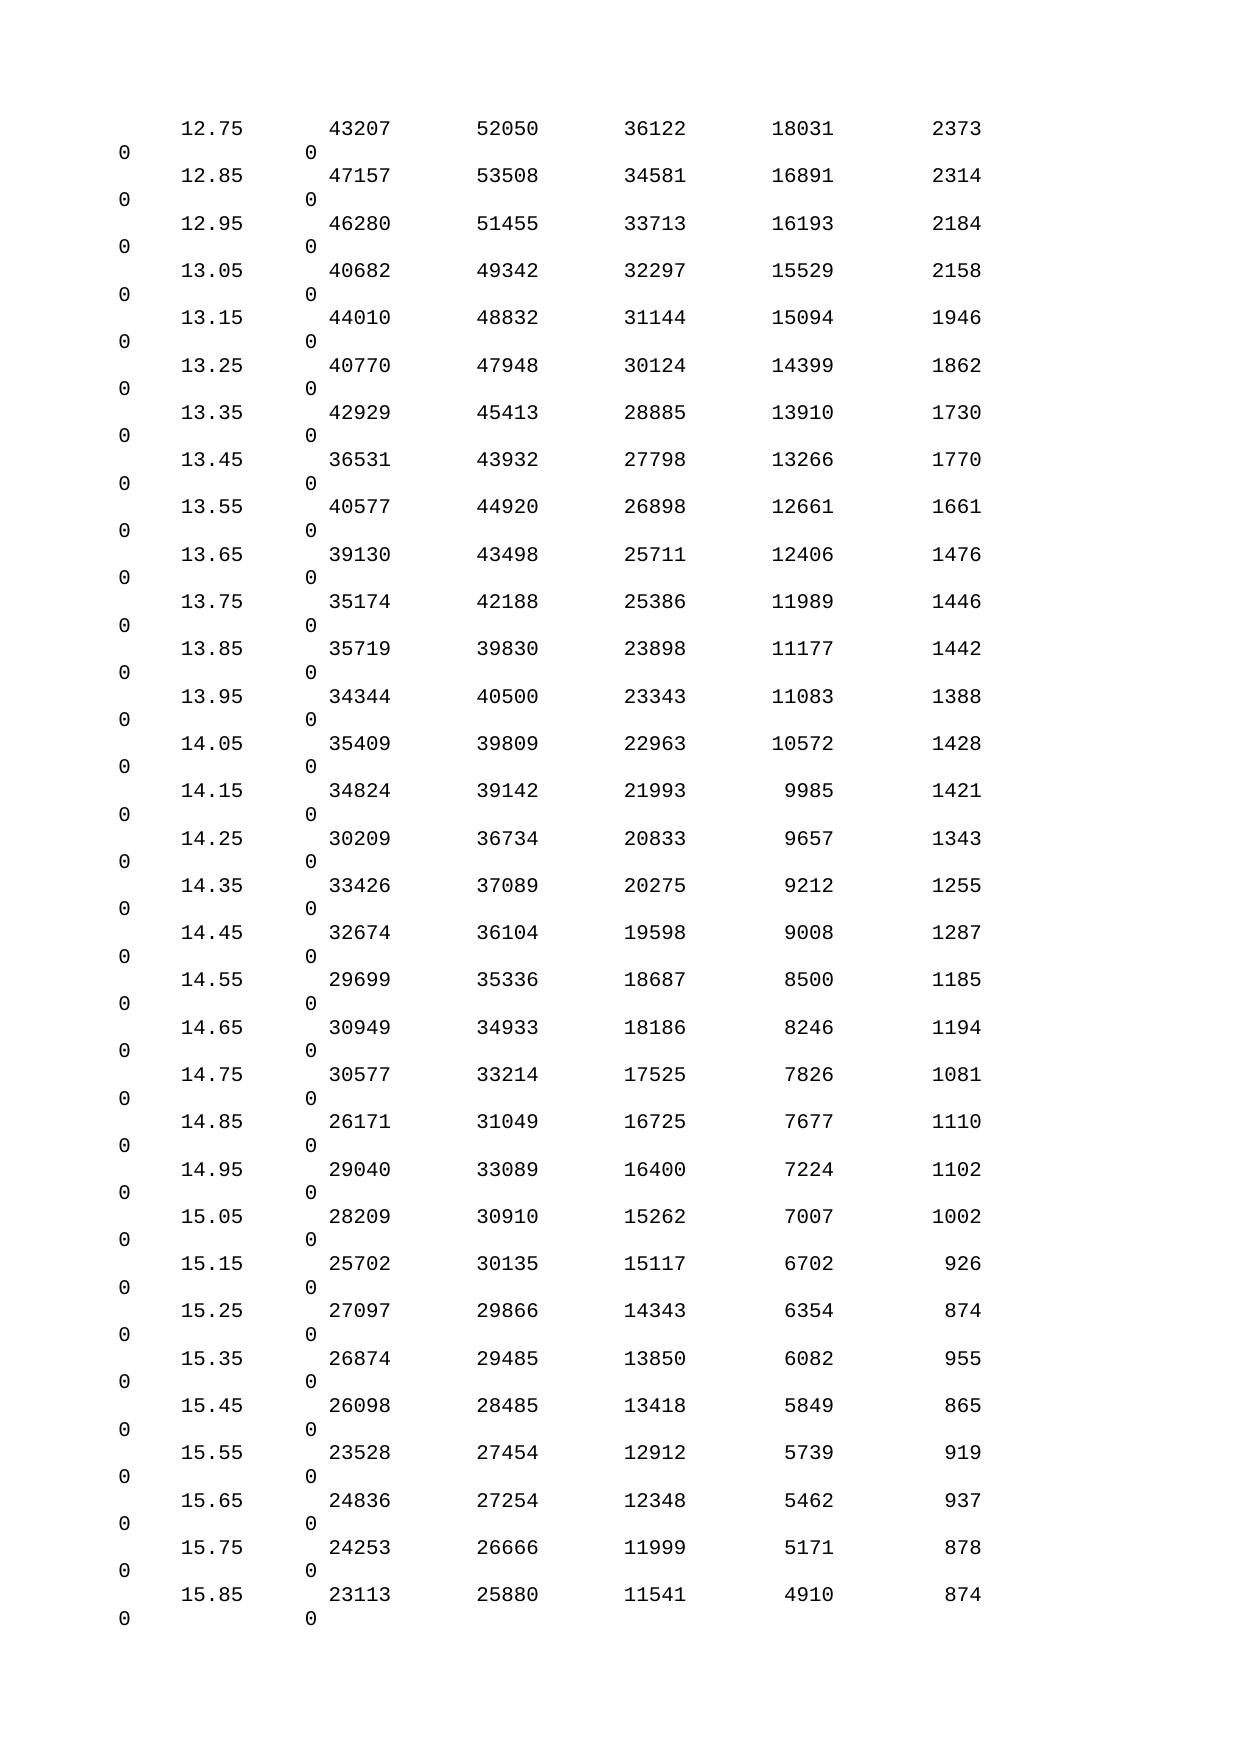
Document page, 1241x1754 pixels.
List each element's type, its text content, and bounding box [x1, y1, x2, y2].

text 13.55 40577 44920 26898 12661 1661 0 0 [118, 496, 1122, 544]
text 15.25 27097 29866 14343 6354 874 0 0 [118, 1300, 1122, 1348]
text 15.65 24836 27254 12348 5462 937 0 0 [118, 1489, 1122, 1537]
text 14.45 32674 36104 19598 9008 1287 0 0 [118, 922, 1122, 969]
text 14.15 34824 39142 21993 9985 1421 0 0 [118, 780, 1122, 827]
text 13.35 42929 45413 28885 13910 1730 0 0 [118, 402, 1122, 449]
text 14.95 29040 33089 16400 7224 1102 0 0 [118, 1158, 1122, 1206]
text 14.75 30577 33214 17525 7826 1081 0 0 [118, 1064, 1122, 1111]
text 12.85 47157 53508 34581 16891 2314 0 0 [118, 165, 1122, 213]
text 12.95 46280 51455 33713 16193 2184 0 0 [118, 213, 1122, 260]
text 13.45 36531 43932 27798 13266 1770 0 0 [118, 449, 1122, 496]
text 13.65 39130 43498 25711 12406 1476 0 0 [118, 544, 1122, 591]
text 15.85 23113 25880 11541 4910 874 0 0 [118, 1584, 1122, 1631]
text 13.25 40770 47948 30124 14399 1862 0 0 [118, 354, 1122, 402]
text 13.75 35174 42188 25386 11989 1446 0 0 [118, 591, 1122, 638]
text 13.95 34344 40500 23343 11083 1388 0 0 [118, 686, 1122, 733]
text 14.55 29699 35336 18687 8500 1185 0 0 [118, 969, 1122, 1017]
text 12.75 43207 52050 36122 18031 2373 0 0 [118, 118, 1122, 165]
text 15.35 26874 29485 13850 6082 955 0 0 [118, 1348, 1122, 1395]
text 13.15 44010 48832 31144 15094 1946 0 0 [118, 307, 1122, 354]
text 14.65 30949 34933 18186 8246 1194 0 0 [118, 1017, 1122, 1064]
text 15.55 23528 27454 12912 5739 919 0 0 [118, 1442, 1122, 1489]
text 15.05 28209 30910 15262 7007 1002 0 0 [118, 1206, 1122, 1253]
text 15.15 25702 30135 15117 6702 926 0 0 [118, 1253, 1122, 1300]
text 15.45 26098 28485 13418 5849 865 0 0 [118, 1395, 1122, 1442]
text 13.05 40682 49342 32297 15529 2158 0 0 [118, 260, 1122, 307]
text 14.25 30209 36734 20833 9657 1343 0 0 [118, 827, 1122, 875]
text 14.85 26171 31049 16725 7677 1110 0 0 [118, 1111, 1122, 1158]
text 14.05 35409 39809 22963 10572 1428 0 0 [118, 733, 1122, 780]
text 15.75 24253 26666 11999 5171 878 0 0 [118, 1537, 1122, 1584]
text 14.35 33426 37089 20275 9212 1255 0 0 [118, 875, 1122, 922]
text 13.85 35719 39830 23898 11177 1442 0 0 [118, 638, 1122, 686]
